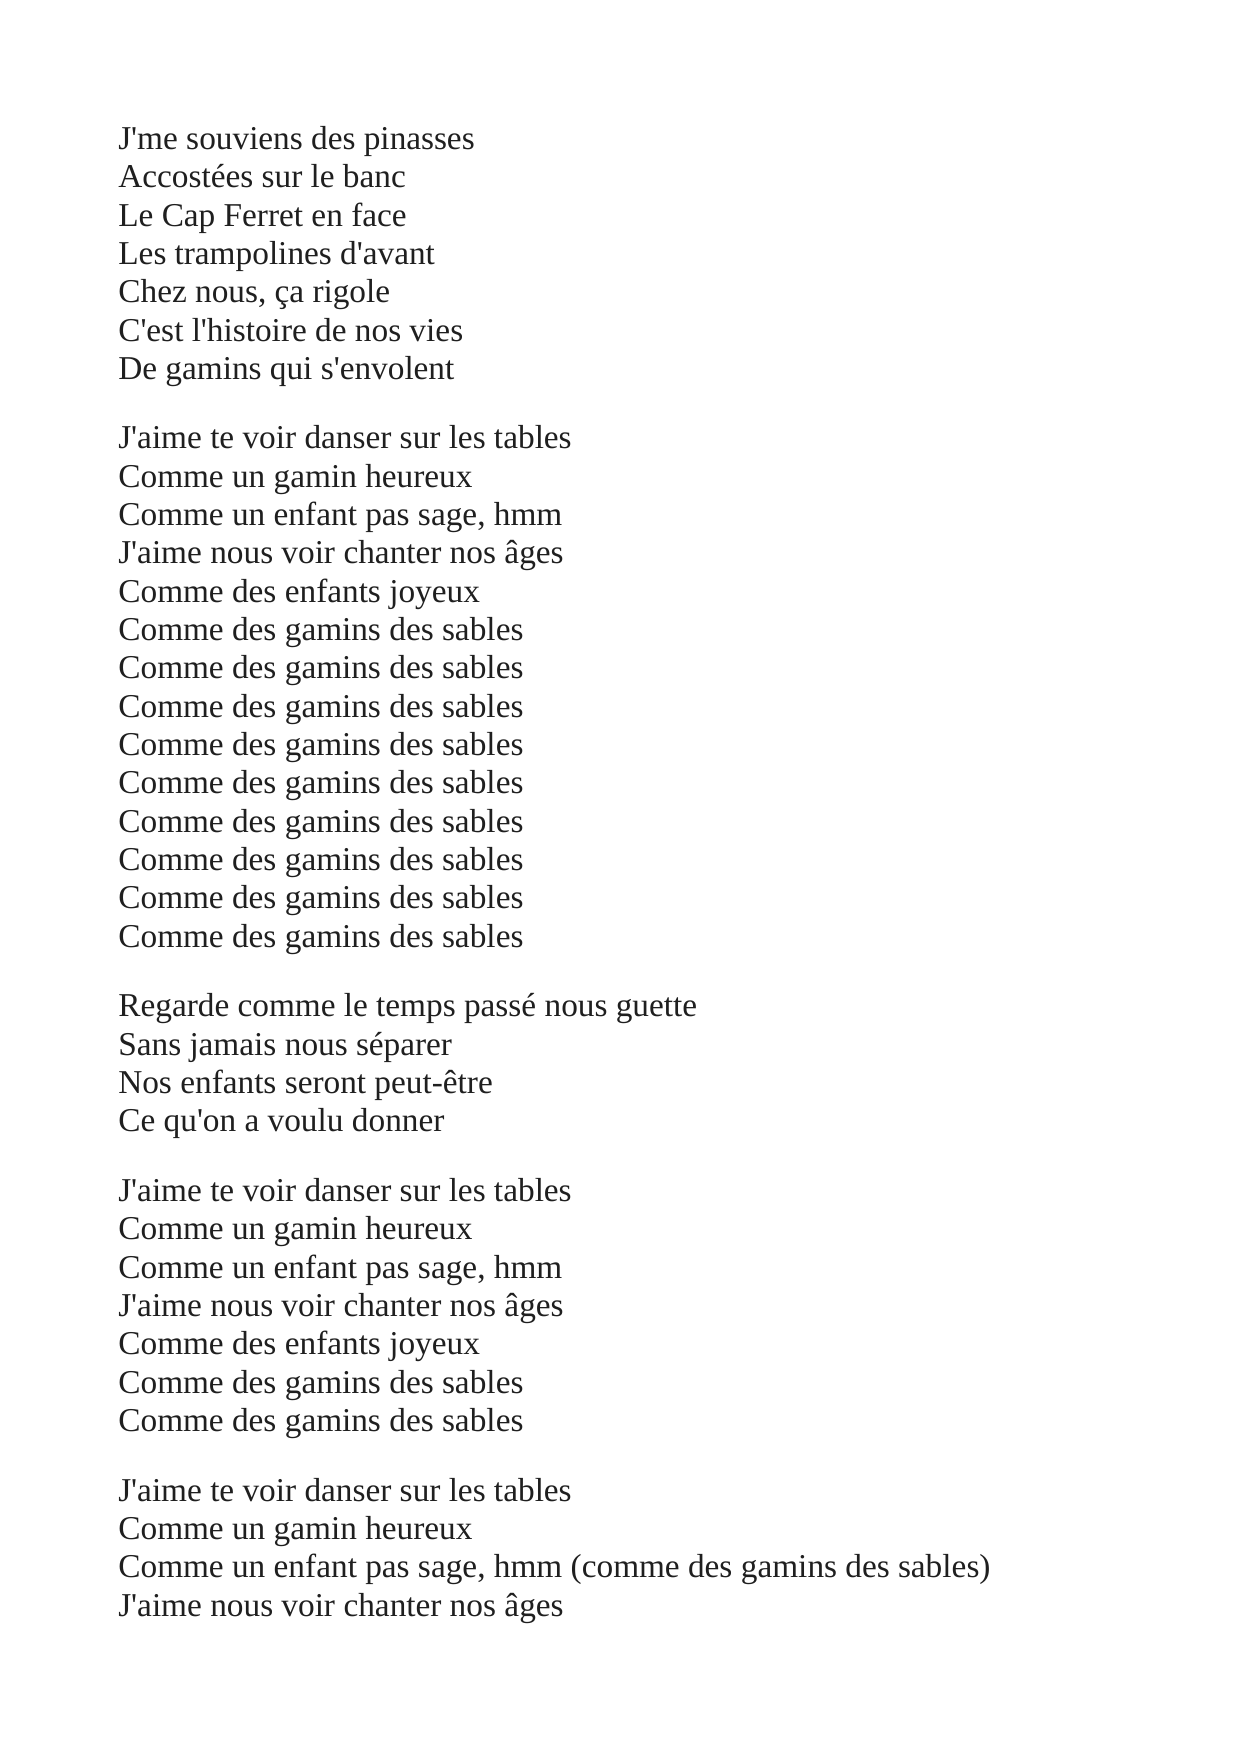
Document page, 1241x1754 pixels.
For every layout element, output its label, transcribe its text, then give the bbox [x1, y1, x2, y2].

text J'aime te voir danser sur les tables Comme un gamin heureux Comme un enfant pas sage, hmm J'aime nous voir chanter nos âges Comme des enfants joyeux Comme des gamins des sables Comme des gamins des sables Comme des gamins des sables Comme des gamins des sables Comme des gamins des sables Comme des gamins des sables Comme des gamins des sables Comme des gamins des sables Comme des gamins des sables [118, 418, 1122, 954]
text Regarde comme le temps passé nous guette Sans jamais nous séparer Nos enfants seront peut-être Ce qu'on a voulu donner [118, 986, 1122, 1139]
text J'me souviens des pinasses Accostées sur le banc Le Cap Ferret en face Les trampolines d'avant Chez nous, ça rigole C'est l'histoire de nos vies De gamins qui s'envolent [118, 118, 1122, 386]
text J'aime te voir danser sur les tables Comme un gamin heureux Comme un enfant pas sage, hmm J'aime nous voir chanter nos âges Comme des enfants joyeux Comme des gamins des sables Comme des gamins des sables [118, 1170, 1122, 1438]
text J'aime te voir danser sur les tables Comme un gamin heureux Comme un enfant pas sage, hmm (comme des gamins des sables) J'aime nous voir chanter nos âges [118, 1470, 1122, 1623]
